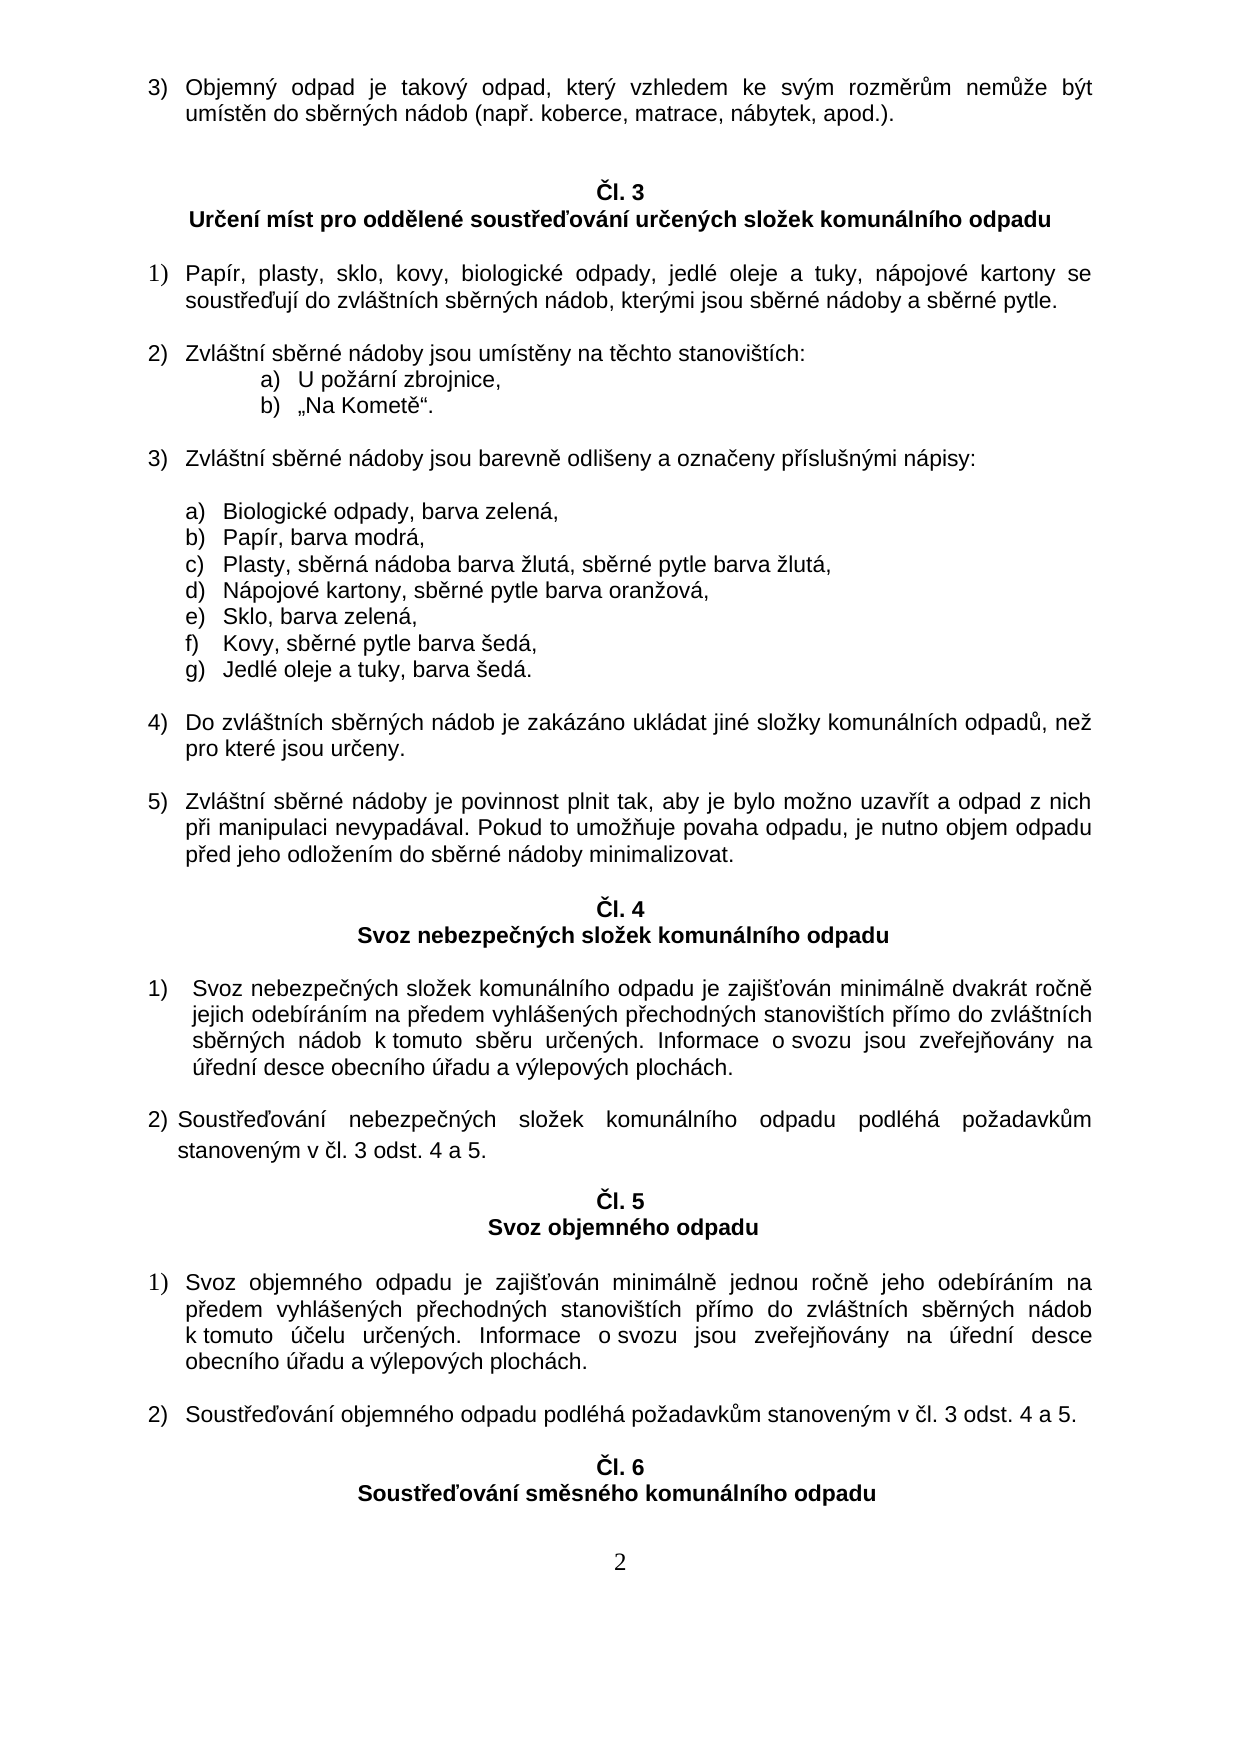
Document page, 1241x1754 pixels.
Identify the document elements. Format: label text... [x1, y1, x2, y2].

list Zvláštní sběrné nádoby jsou umístěny na těchto stanovištích: [148, 340, 1092, 366]
list Soustřeďování nebezpečných složek komunálního odpadu podléhá požadavkům stanoveným v čl. 3 odst. 4 a 5. [148, 1106, 1092, 1163]
list Biologické odpady, barva zelená, [185, 498, 1092, 524]
list Svoz nebezpečných složek komunálního odpadu je zajišťován minimálně dvakrát ročně jejich odebíráním na předem vyhlášených přechodných stanovištích přímo do zvláštních sběrných nádob k tomuto sběru určených. Informace o svozu jsou zveřejňovány na úřední desce obecního úřadu a výlepových plochách. [148, 975, 1092, 1080]
list Objemný odpad je takový odpad, který vzhledem ke svým rozměrům nemůže být umístěn do sběrných nádob (např. koberce, matrace, nábytek, apod.). [148, 74, 1092, 127]
list Papír, plasty, sklo, kovy, biologické odpady, jedlé oleje a tuky, nápojové kartony se soustřeďují do zvláštních sběrných nádob, kterými jsou sběrné nádoby a sběrné pytle. [148, 258, 1092, 313]
list Zvláštní sběrné nádoby je povinnost plnit tak, aby je bylo možno uzavřít a odpad z nich při manipulaci nevypadával. Pokud to umožňuje povaha odpadu, je nutno objem odpadu před jeho odložením do sběrné nádoby minimalizovat. [148, 788, 1092, 867]
list Zvláštní sběrné nádoby jsou barevně odlišeny a označeny příslušnými nápisy: [148, 445, 1092, 472]
list Plasty, sběrná nádoba barva žlutá, sběrné pytle barva žlutá, [185, 551, 1092, 577]
text Čl. 5 [148, 1188, 1092, 1214]
list Svoz objemného odpadu je zajišťován minimálně jednou ročně jeho odebíráním na předem vyhlášených přechodných stanovištích přímo do zvláštních sběrných nádob k tomuto účelu určených. Informace o svozu jsou zveřejňovány na úřední desce obecního úřadu a výlepových plochách. [148, 1267, 1092, 1374]
list Papír, barva modrá, [185, 524, 1092, 551]
list Do zvláštních sběrných nádob je zakázáno ukládat jiné složky komunálních odpadů, než pro které jsou určeny. [148, 709, 1092, 761]
list „Na Kometě“. [260, 392, 1092, 419]
list Kovy, sběrné pytle barva šedá, [185, 630, 1092, 656]
list Soustřeďování objemného odpadu podléhá požadavkům stanoveným v čl. 3 odst. 4 a 5. [148, 1401, 1092, 1427]
text Soustřeďování směsného komunálního odpadu [148, 1480, 1092, 1506]
text Svoz objemného odpadu [148, 1214, 1092, 1240]
subtitle Čl. 4 [148, 896, 1092, 922]
list Nápojové kartony, sběrné pytle barva oranžová, [185, 577, 1092, 603]
text Čl. 3 [148, 179, 1092, 206]
list Sklo, barva zelená, [185, 603, 1092, 630]
list U požární zbrojnice, [260, 366, 1092, 392]
subtitle Svoz nebezpečných složek komunálního odpadu [148, 922, 1092, 948]
text Určení míst pro oddělené soustřeďování určených složek komunálního odpadu [148, 206, 1092, 232]
text Čl. 6 [148, 1454, 1092, 1480]
list Jedlé oleje a tuky, barva šedá. [185, 656, 1092, 682]
